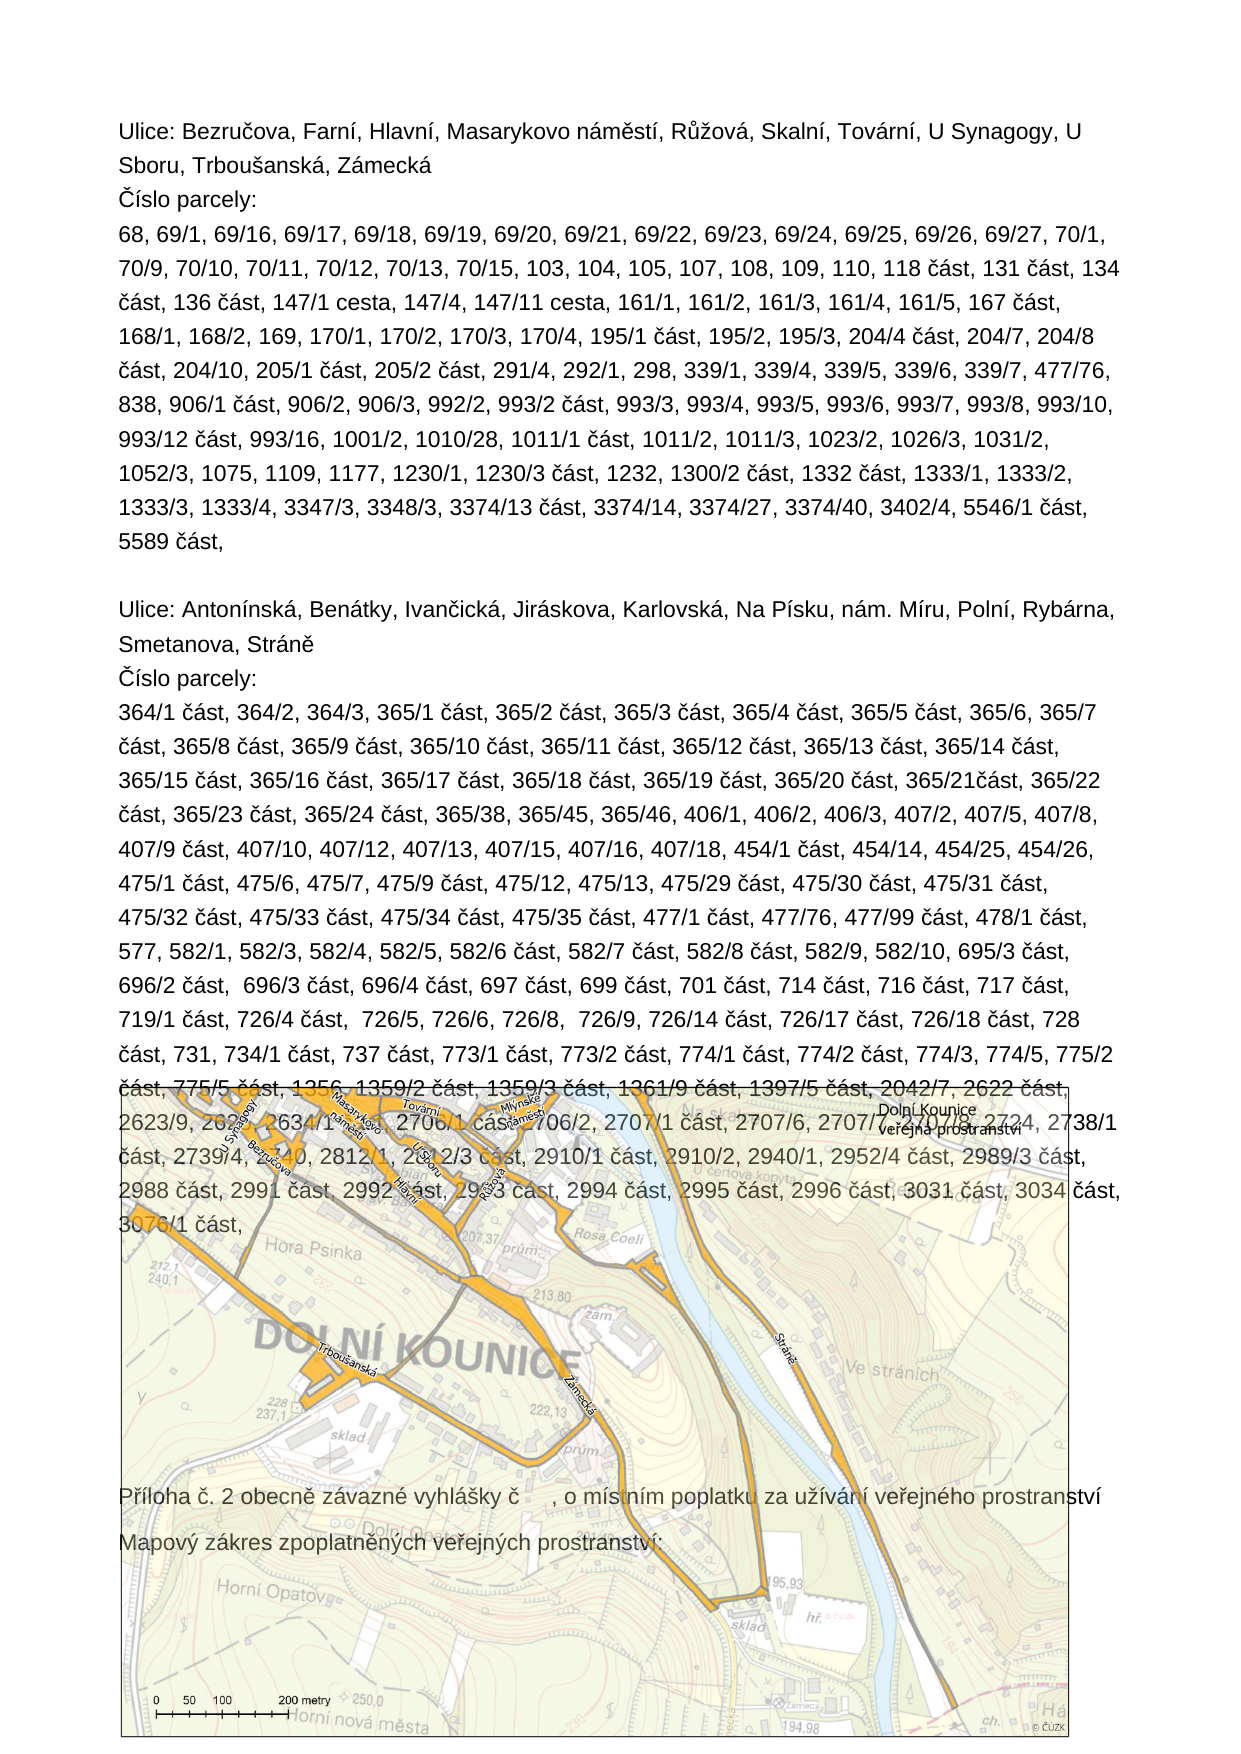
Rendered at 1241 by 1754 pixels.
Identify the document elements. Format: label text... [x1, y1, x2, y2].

text Ulice: Bezručova, Farní, Hlavní, Masarykovo náměstí, Růžová, Skalní, Tovární, U Synagogy, U Sboru, Trboušanská, Zámecká [118, 118, 1122, 179]
text Ulice: Antonínská, Benátky, Ivančická, Jiráskova, Karlovská, Na Písku, nám. Míru, Polní, Rybárna, Smetanova, Stráně [118, 596, 1122, 657]
text Číslo parcely: [118, 186, 1122, 213]
text 364/1 část, 364/2, 364/3, 365/1 část, 365/2 část, 365/3 část, 365/4 část, 365/5 část, 365/6, 365/7 část, 365/8 část, 365/9 část, 365/10 část, 365/11 část, 365/12 část, 365/13 část, 365/14 část, 365/15 část, 365/16 část, 365/17 část, 365/18 část, 365/19 část, 365/20 část, 365/21část, 365/22 část, 365/23 část, 365/24 část, 365/38, 365/45, 365/46, 406/1, 406/2, 406/3, 407/2, 407/5, 407/8, 407/9 část, 407/10, 407/12, 407/13, 407/15, 407/16, 407/18, 454/1 část, 454/14, 454/25, 454/26, 475/1 část, 475/6, 475/7, 475/9 část, 475/12, 475/13, 475/29 část, 475/30 část, 475/31 část, 475/32 část, 475/33 část, 475/34 část, 475/35 část, 477/1 část, 477/76, 477/99 část, 478/1 část, 577, 582/1, 582/3, 582/4, 582/5, 582/6 část, 582/7 část, 582/8 část, 582/9, 582/10, 695/3 část, 696/2 část, 696/3 část, 696/4 část, 697 část, 699 část, 701 část, 714 část, 716 část, 717 část, 719/1 část, 726/4 část, 726/5, 726/6, 726/8, 726/9, 726/14 část, 726/17 část, 726/18 část, 728 část, 731, 734/1 část, 737 část, 773/1 část, 773/2 část, 774/1 část, 774/2 část, 774/3, 774/5, 775/2 část, 775/5 část, 1356, 1359/2 část, 1359/3 část, 1361/9 část, 1397/5 část, 2042/7, 2622 část, 2623/9, 2625, 2634/1 část, 2706/1 část 2706/2, 2707/1 část, 2707/6, 2707/7, 2707/8, 2724, 2738/1 část, 2739/4, 2740, 2812/1, 2812/3 část, 2910/1 část, 2910/2, 2940/1, 2952/4 část, 2989/3 část, 2988 část, 2991 část, 2992 část, 2993 část, 2994 část, 2995 část, 2996 část, 3031 část, 3034 část, 3076/1 část, [118, 699, 1122, 1238]
text 68, 69/1, 69/16, 69/17, 69/18, 69/19, 69/20, 69/21, 69/22, 69/23, 69/24, 69/25, 69/26, 69/27, 70/1, 70/9, 70/10, 70/11, 70/12, 70/13, 70/15, 103, 104, 105, 107, 108, 109, 110, 118 část, 131 část, 134 část, 136 část, 147/1 cesta, 147/4, 147/11 cesta, 161/1, 161/2, 161/3, 161/4, 161/5, 167 část, 168/1, 168/2, 169, 170/1, 170/2, 170/3, 170/4, 195/1 část, 195/2, 195/3, 204/4 část, 204/7, 204/8 část, 204/10, 205/1 část, 205/2 část, 291/4, 292/1, 298, 339/1, 339/4, 339/5, 339/6, 339/7, 477/76, 838, 906/1 část, 906/2, 906/3, 992/2, 993/2 část, 993/3, 993/4, 993/5, 993/6, 993/7, 993/8, 993/10, 993/12 část, 993/16, 1001/2, 1010/28, 1011/1 část, 1011/2, 1011/3, 1023/2, 1026/3, 1031/2, 1052/3, 1075, 1109, 1177, 1230/1, 1230/3 část, 1232, 1300/2 část, 1332 část, 1333/1, 1333/2, 1333/3, 1333/4, 3347/3, 3348/3, 3374/13 část, 3374/14, 3374/27, 3374/40, 3402/4, 5546/1 část, 5589 část, [118, 221, 1122, 554]
text Mapový zákres zpoplatněných veřejných prostranství: [1070, 1529, 1122, 1556]
text Číslo parcely: [118, 665, 1122, 691]
